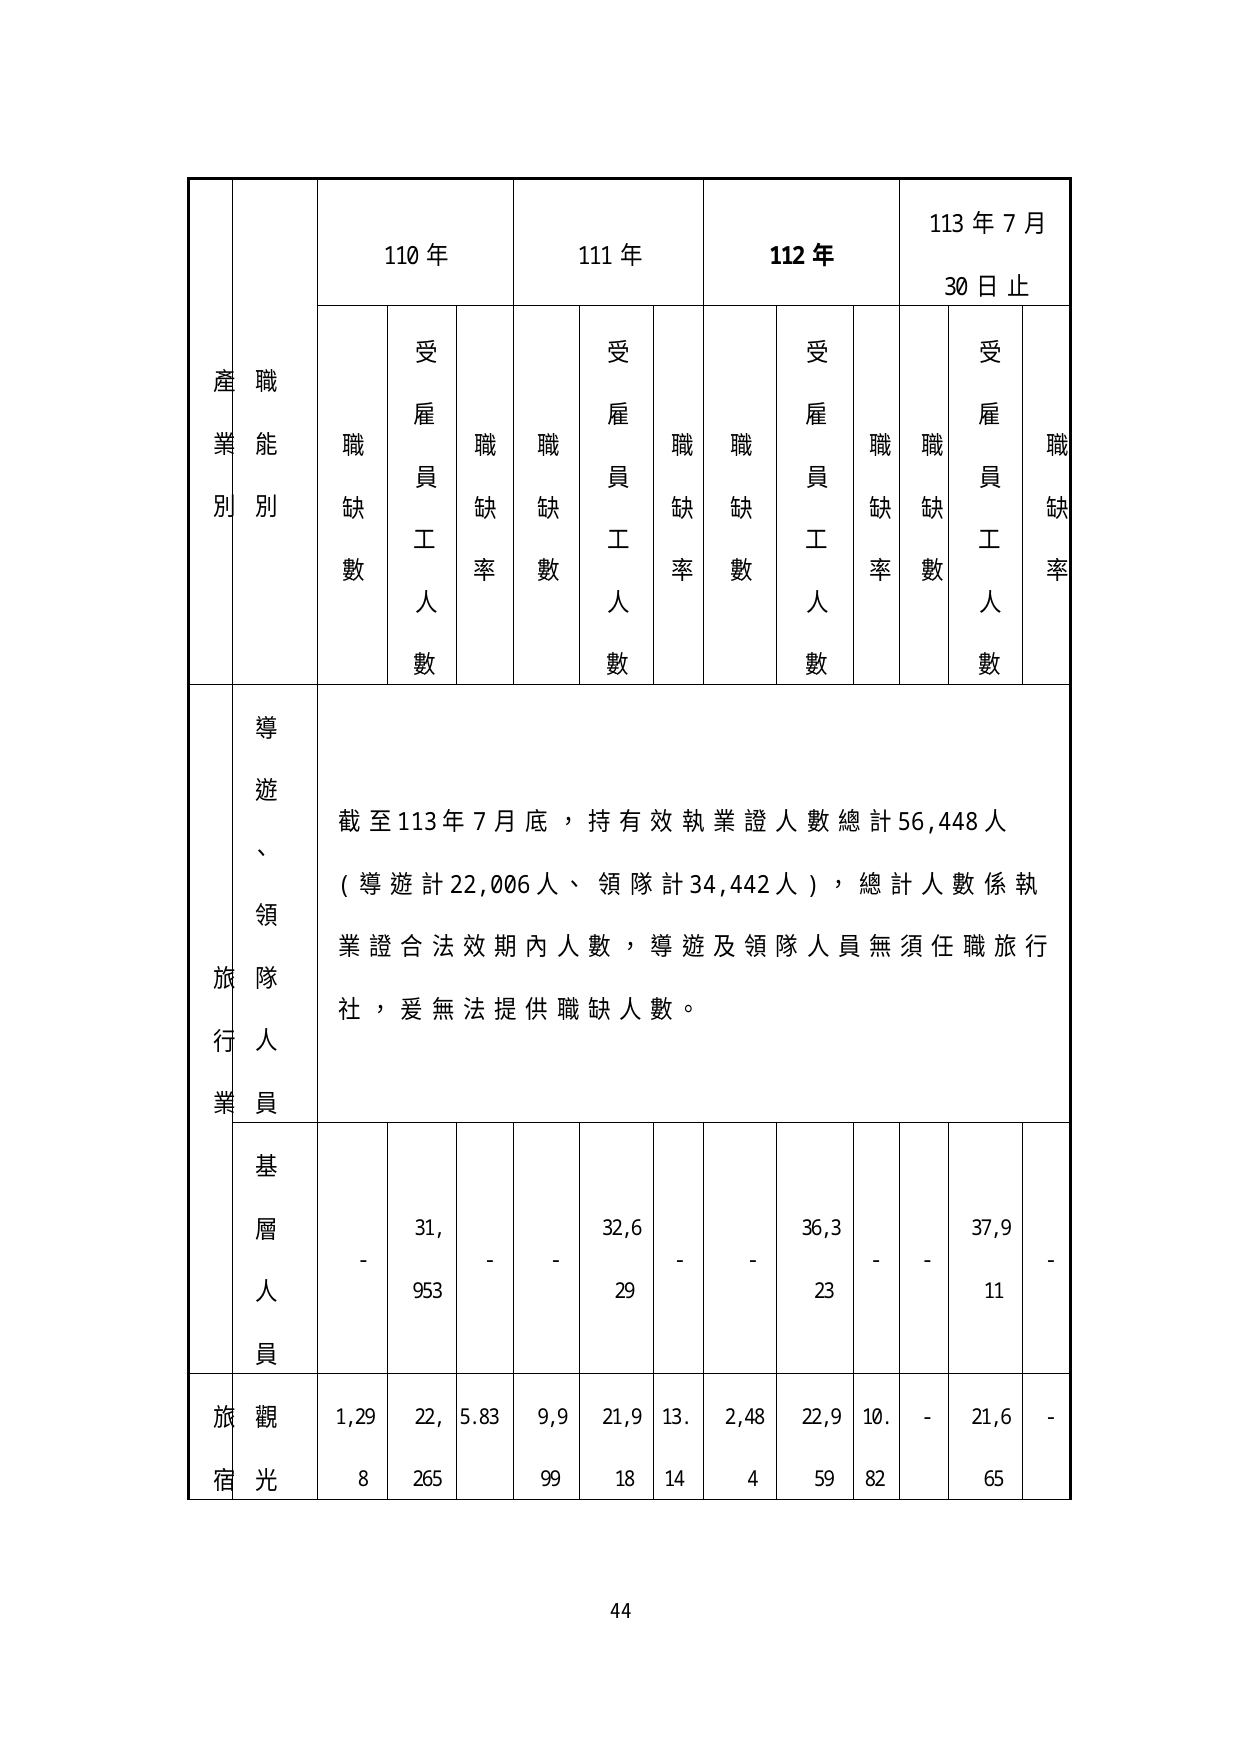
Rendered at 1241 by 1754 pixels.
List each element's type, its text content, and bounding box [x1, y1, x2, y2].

table_cell 2,484 [704, 1374, 776, 1499]
table_cell 13.14 [654, 1374, 703, 1499]
table_cell - [854, 1123, 899, 1373]
table_cell 職缺率 [854, 306, 899, 683]
table_cell 旅行業 [190, 685, 232, 1373]
table_cell 32,629 [580, 1123, 653, 1373]
table_cell 36,323 [777, 1123, 853, 1373]
table_cell 職缺率 [457, 306, 513, 683]
table_cell 職缺率 [654, 306, 703, 683]
table_cell 22,265 [388, 1374, 456, 1499]
table_cell 觀光 [233, 1374, 317, 1499]
table_cell 21,665 [949, 1374, 1022, 1499]
table_header 產業別 [190, 180, 232, 683]
table_cell - [457, 1123, 513, 1373]
table_cell 22,959 [777, 1374, 853, 1499]
table_cell - [318, 1123, 387, 1373]
table_cell - [514, 1123, 579, 1373]
table_cell 職 缺 數 [514, 306, 579, 683]
table_cell 受雇 員工 人數 [388, 306, 456, 683]
table_cell - [1023, 1123, 1069, 1373]
table_header 112年 [704, 180, 899, 305]
table_cell 10.82 [854, 1374, 899, 1499]
table_cell 受雇 員工 人數 [777, 306, 853, 683]
table_cell - [654, 1123, 703, 1373]
table_cell 9,999 [514, 1374, 579, 1499]
table_header 113年7月30日止 [900, 180, 1069, 305]
table_cell 職 缺 數 [318, 306, 387, 683]
table_cell 5.83 [457, 1374, 513, 1499]
table_cell 職缺數 [900, 306, 948, 683]
table_cell - [900, 1123, 948, 1373]
table_header 111年 [514, 180, 703, 305]
table_cell - [704, 1123, 776, 1373]
table_cell 37,911 [949, 1123, 1022, 1373]
table_cell 21,918 [580, 1374, 653, 1499]
table_cell 1,298 [318, 1374, 387, 1499]
table_cell 導遊、領隊人員 [233, 685, 317, 1122]
table_cell 受雇員工人數 [580, 306, 653, 683]
table_cell - [1023, 1374, 1069, 1499]
table_cell 31,953 [388, 1123, 456, 1373]
table_cell 受雇 員工 人數 [949, 306, 1022, 683]
table_cell 職 缺 數 [704, 306, 776, 683]
table_cell - [900, 1374, 948, 1499]
table_header 職能別 [233, 180, 317, 683]
table_cell 旅宿業 [190, 1374, 232, 1499]
table_cell 職缺率 [1023, 306, 1069, 683]
table_cell 基層 人員 [233, 1123, 317, 1373]
table_header 110年 [318, 180, 513, 305]
table_cell 截至113年7月底，持有效執業證人數總計56,448人(導遊計22,006人、領隊計34,442人)，總計人數係執業證合法效期內人數，導遊及領隊人員無須任職旅行社，爰無法提供職缺人數。 [318, 685, 1069, 1122]
